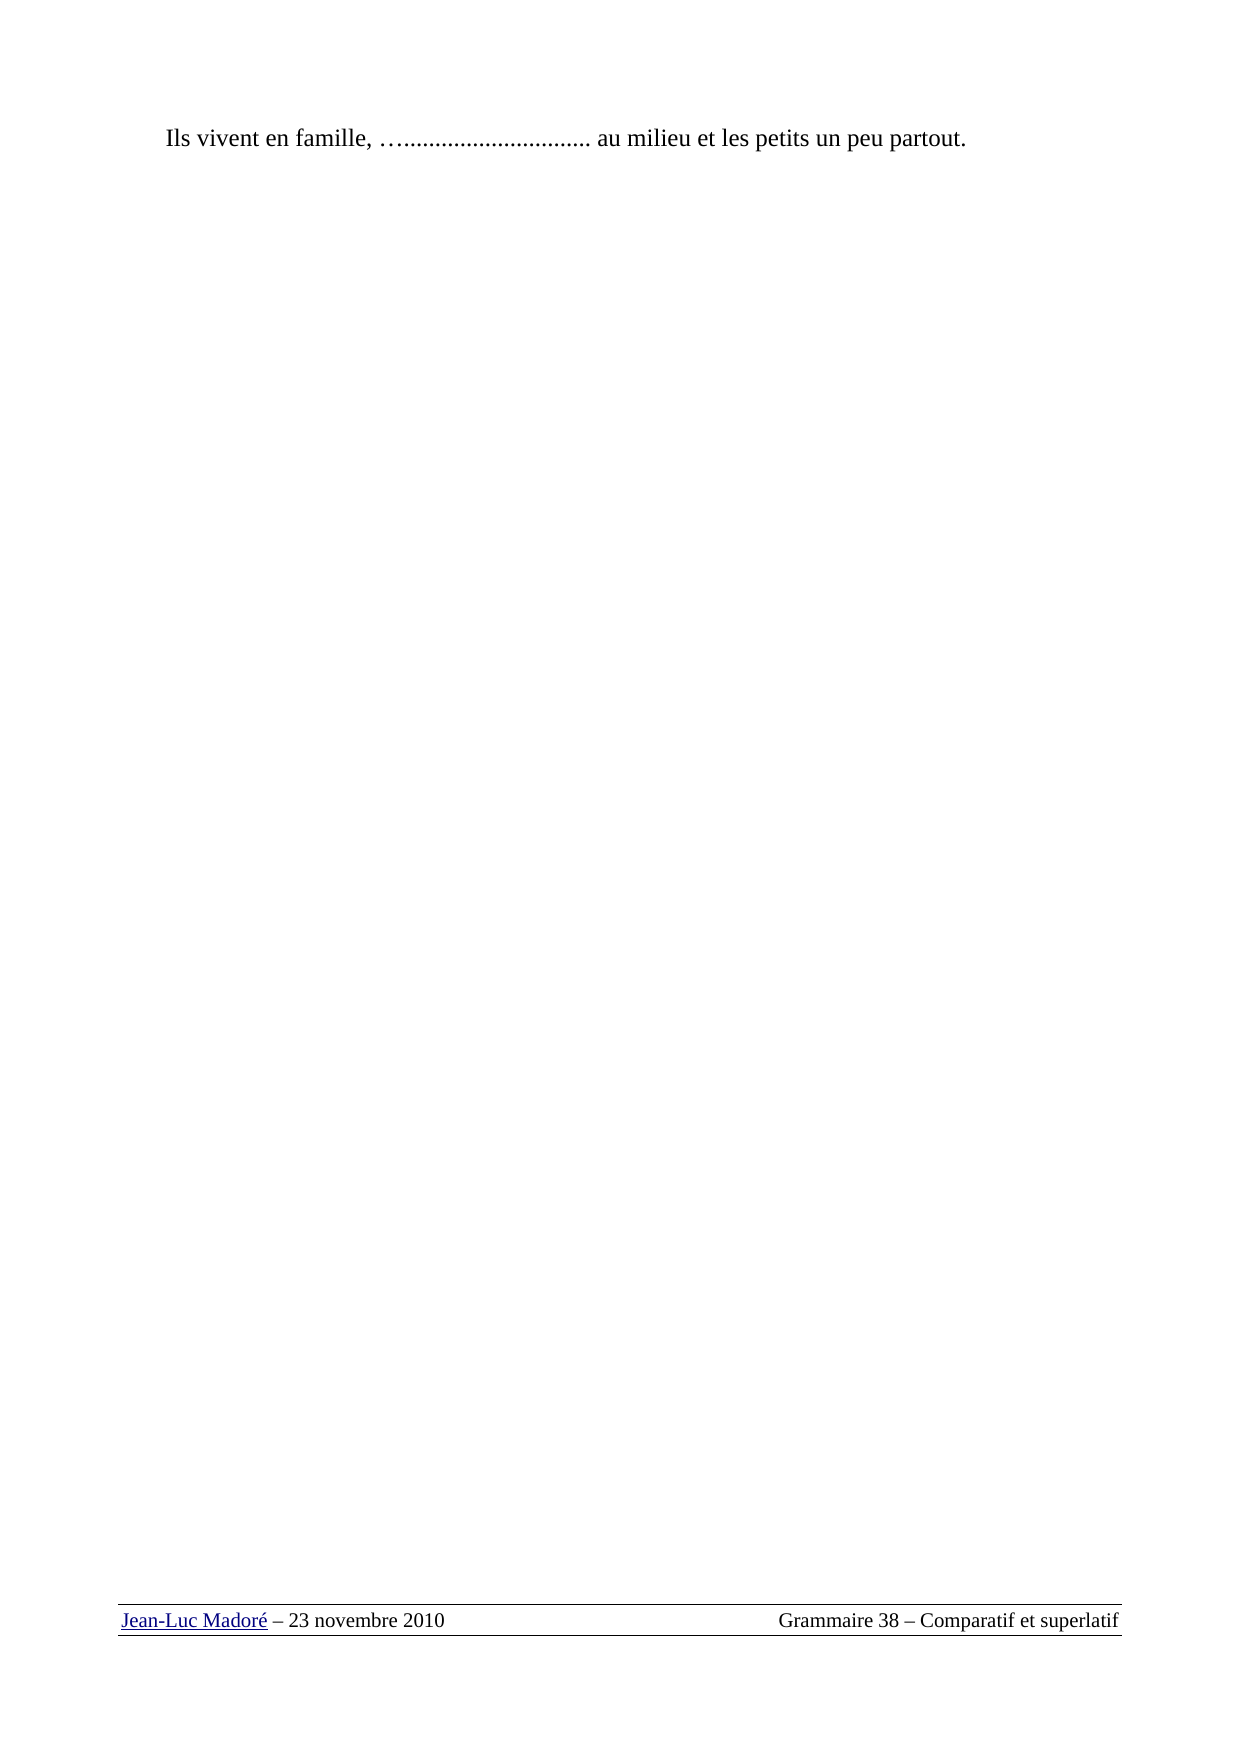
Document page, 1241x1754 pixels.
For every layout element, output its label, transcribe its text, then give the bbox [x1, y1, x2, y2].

text Ils vivent en famille, ….............................. au milieu et les petits un peu partout. [165, 118, 1122, 153]
